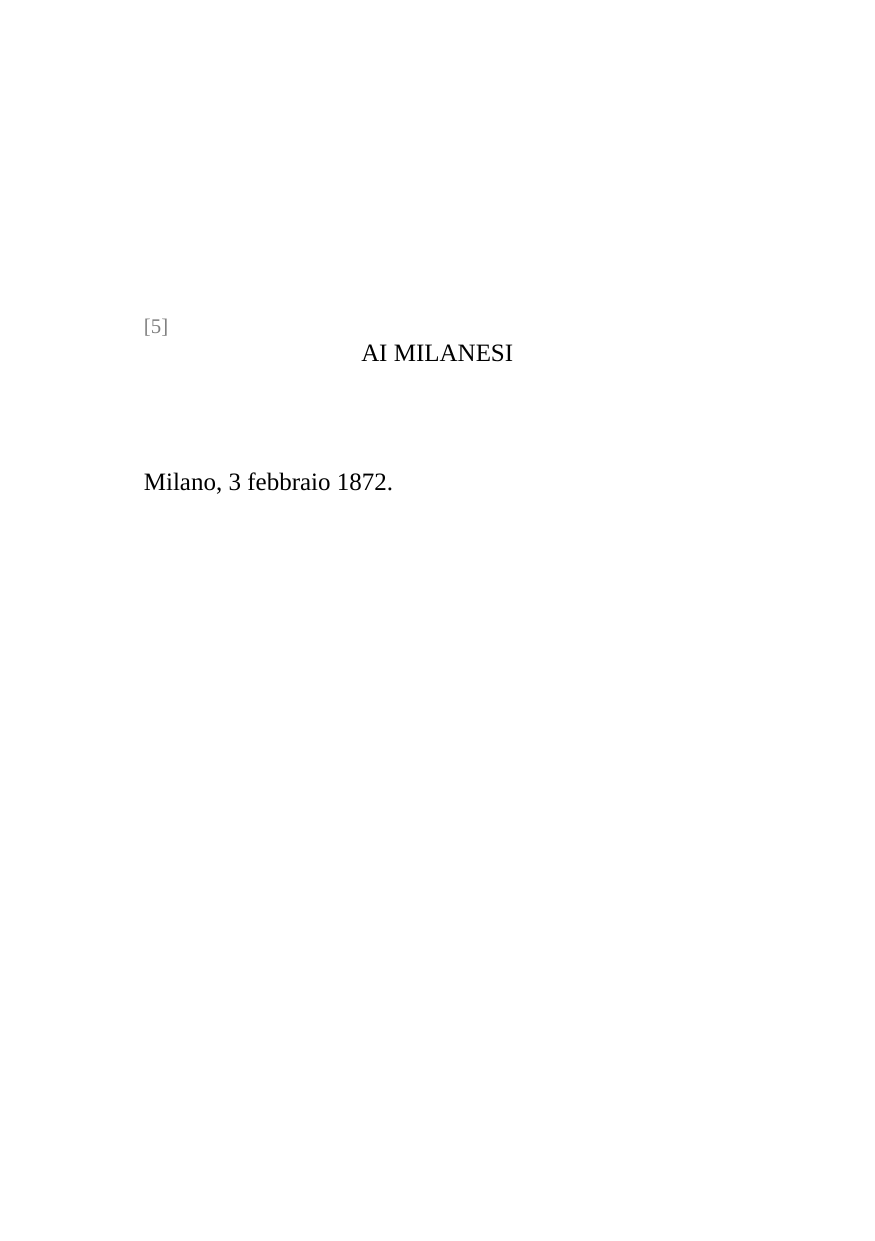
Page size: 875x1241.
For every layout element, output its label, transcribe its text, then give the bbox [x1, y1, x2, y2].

text AI MILANESI [106, 338, 768, 367]
text Milano, 3 febbraio 1872. [106, 467, 768, 495]
text [5] [106, 314, 768, 338]
